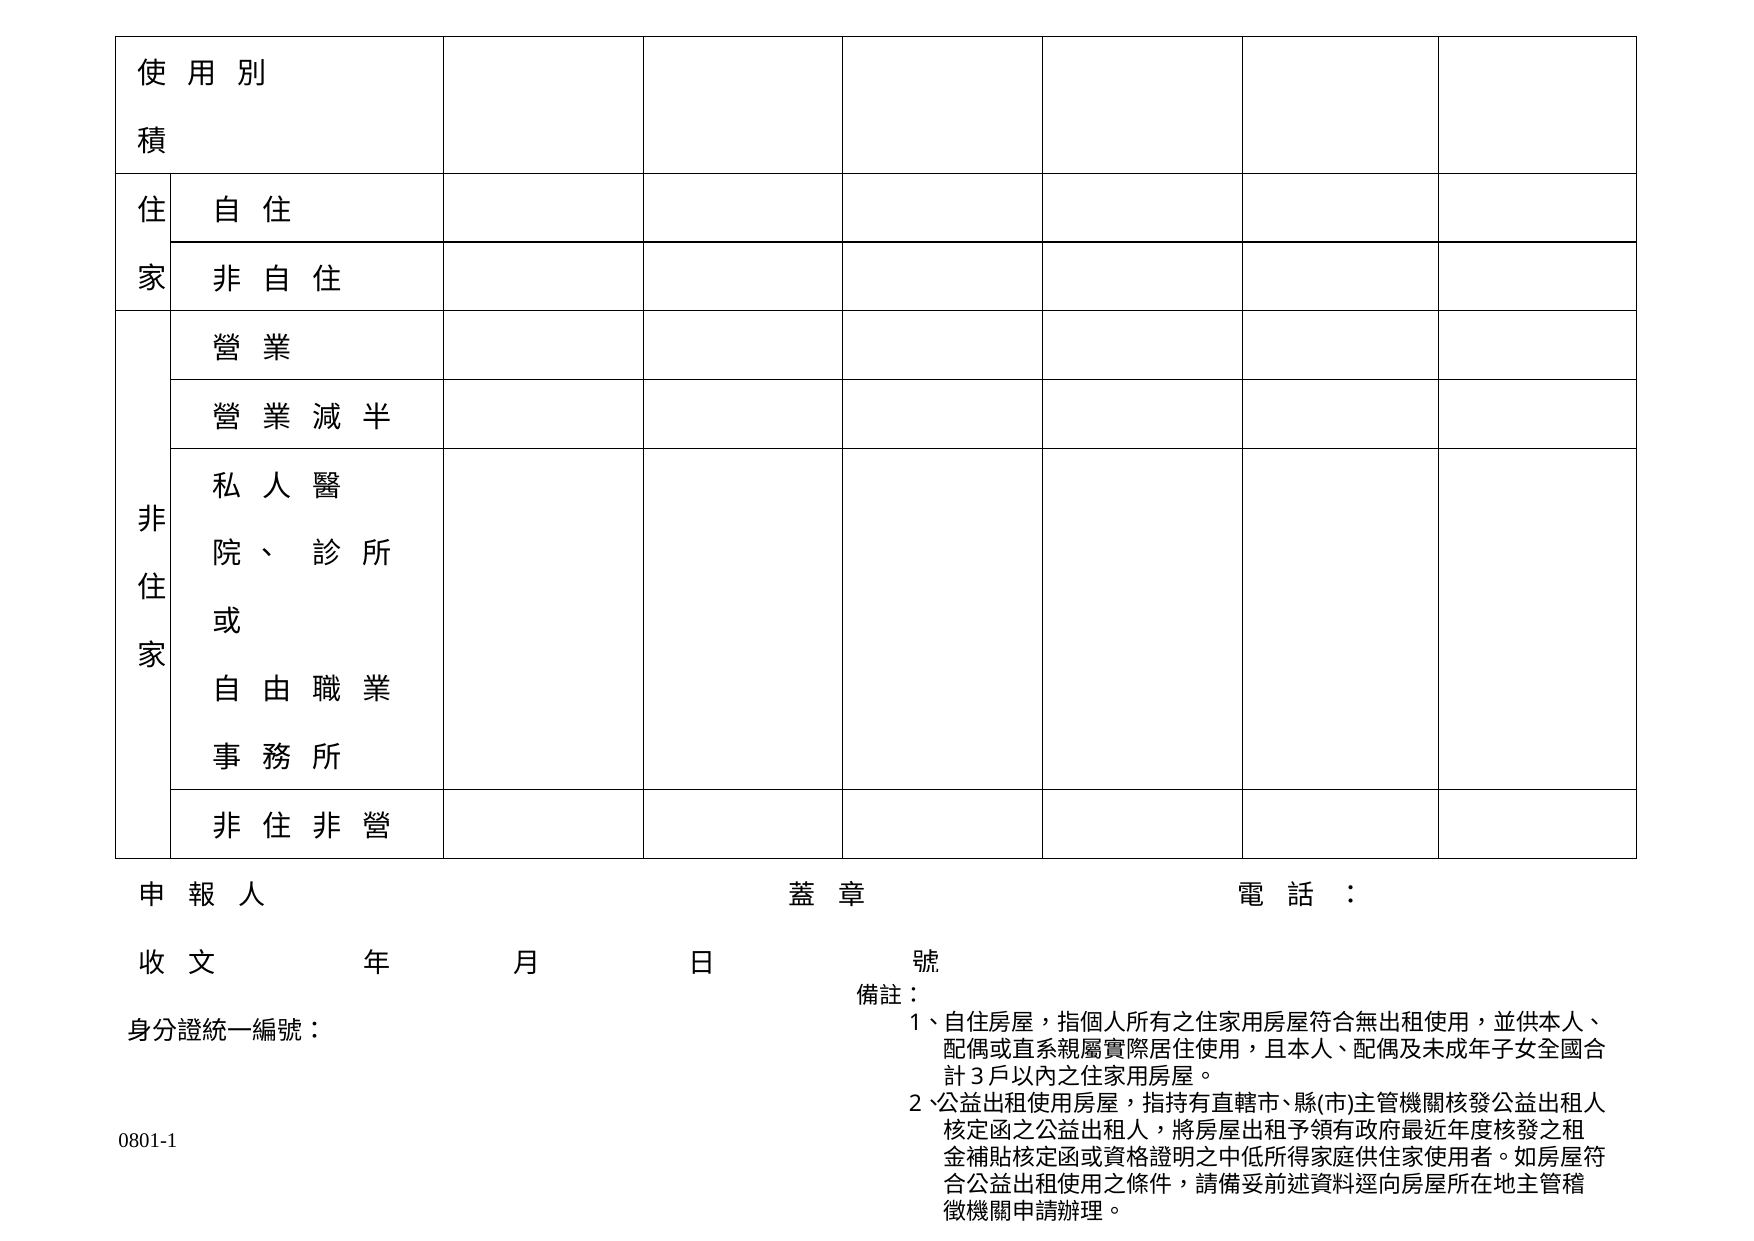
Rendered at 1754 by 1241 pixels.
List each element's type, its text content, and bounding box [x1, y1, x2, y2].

table_cell [1637, 789, 1643, 858]
text 備註： [856, 981, 1606, 1008]
table_cell [843, 311, 1042, 379]
table_cell [1637, 241, 1643, 310]
text 2、公益出租使用房屋，指持有直轄市、縣(市)主管機關核發公益出租人核定函之公益出租人，將房屋出租予領有政府最近年度核發之租金補貼核定函或資格證明之中低所得家庭供住家使用者。如房屋符合公益出租使用之條件，請備妥前述資料逕向房屋所在地主管稽徵機關申請辦理。 [909, 1090, 1606, 1225]
table_cell 住家 [116, 174, 170, 310]
table_cell [1637, 310, 1643, 379]
table_cell [1043, 790, 1242, 858]
table_cell 非住非營 [171, 790, 443, 858]
table_cell [1043, 380, 1242, 448]
table_cell [1637, 379, 1643, 448]
table_cell [644, 174, 842, 241]
table_cell [1439, 790, 1636, 858]
table_cell [1243, 243, 1438, 310]
table_cell [444, 449, 643, 789]
table_cell [1043, 311, 1242, 379]
table_cell 營業減半 [171, 380, 443, 448]
table_cell [1043, 449, 1242, 789]
table_cell [444, 243, 643, 310]
table_cell [843, 790, 1042, 858]
table_cell [444, 311, 643, 379]
table_cell [1243, 790, 1438, 858]
table_cell [444, 790, 643, 858]
table_cell [1439, 37, 1636, 172]
table_cell [1043, 37, 1242, 172]
text 身分證統一編號： [127, 995, 839, 1063]
table_cell [1243, 37, 1438, 172]
table_cell [1637, 448, 1643, 789]
table_cell 層次 面 使用別 積 [116, 37, 443, 172]
table_cell [843, 37, 1042, 172]
table_cell [644, 449, 842, 789]
table_cell 非住家 [116, 311, 170, 858]
table_cell 營業 [171, 311, 443, 379]
text [1622, 995, 1627, 1063]
table_cell [644, 790, 842, 858]
table_cell 自住 [171, 174, 443, 241]
table_cell [1637, 173, 1643, 241]
text 1、自住房屋，指個人所有之住家用房屋符合無出租使用，並供本人、配偶或直系親屬實際居住使用，且本人、配偶及未成年子女全國合計3戶以內之住家用房屋。 [909, 1008, 1606, 1090]
table_cell [1243, 174, 1438, 241]
table_cell [1439, 174, 1636, 241]
table_cell [644, 380, 842, 448]
table_cell [1243, 449, 1438, 789]
table_cell [843, 243, 1042, 310]
table_cell [644, 311, 842, 379]
table_cell [1439, 243, 1636, 310]
table_cell [843, 380, 1042, 448]
table_cell [1043, 243, 1242, 310]
table_cell [444, 37, 643, 172]
table_cell [644, 243, 842, 310]
table_cell [1243, 380, 1438, 448]
table_cell [1439, 380, 1636, 448]
table_cell 非自住 [171, 243, 443, 310]
table_cell [444, 174, 643, 241]
table_cell [644, 37, 842, 172]
table_cell [843, 449, 1042, 789]
table_cell [1439, 311, 1636, 379]
table_cell [1439, 449, 1636, 789]
table_cell [1043, 174, 1242, 241]
table_cell 私人醫院、診所或 自由職業事務所 [171, 449, 443, 789]
table_cell [444, 380, 643, 448]
text 申報人 蓋章 電話： 收文 年 月 日 號 [127, 859, 1627, 995]
table_cell [1637, 36, 1643, 172]
table_cell [1243, 311, 1438, 379]
table_cell [843, 174, 1042, 241]
